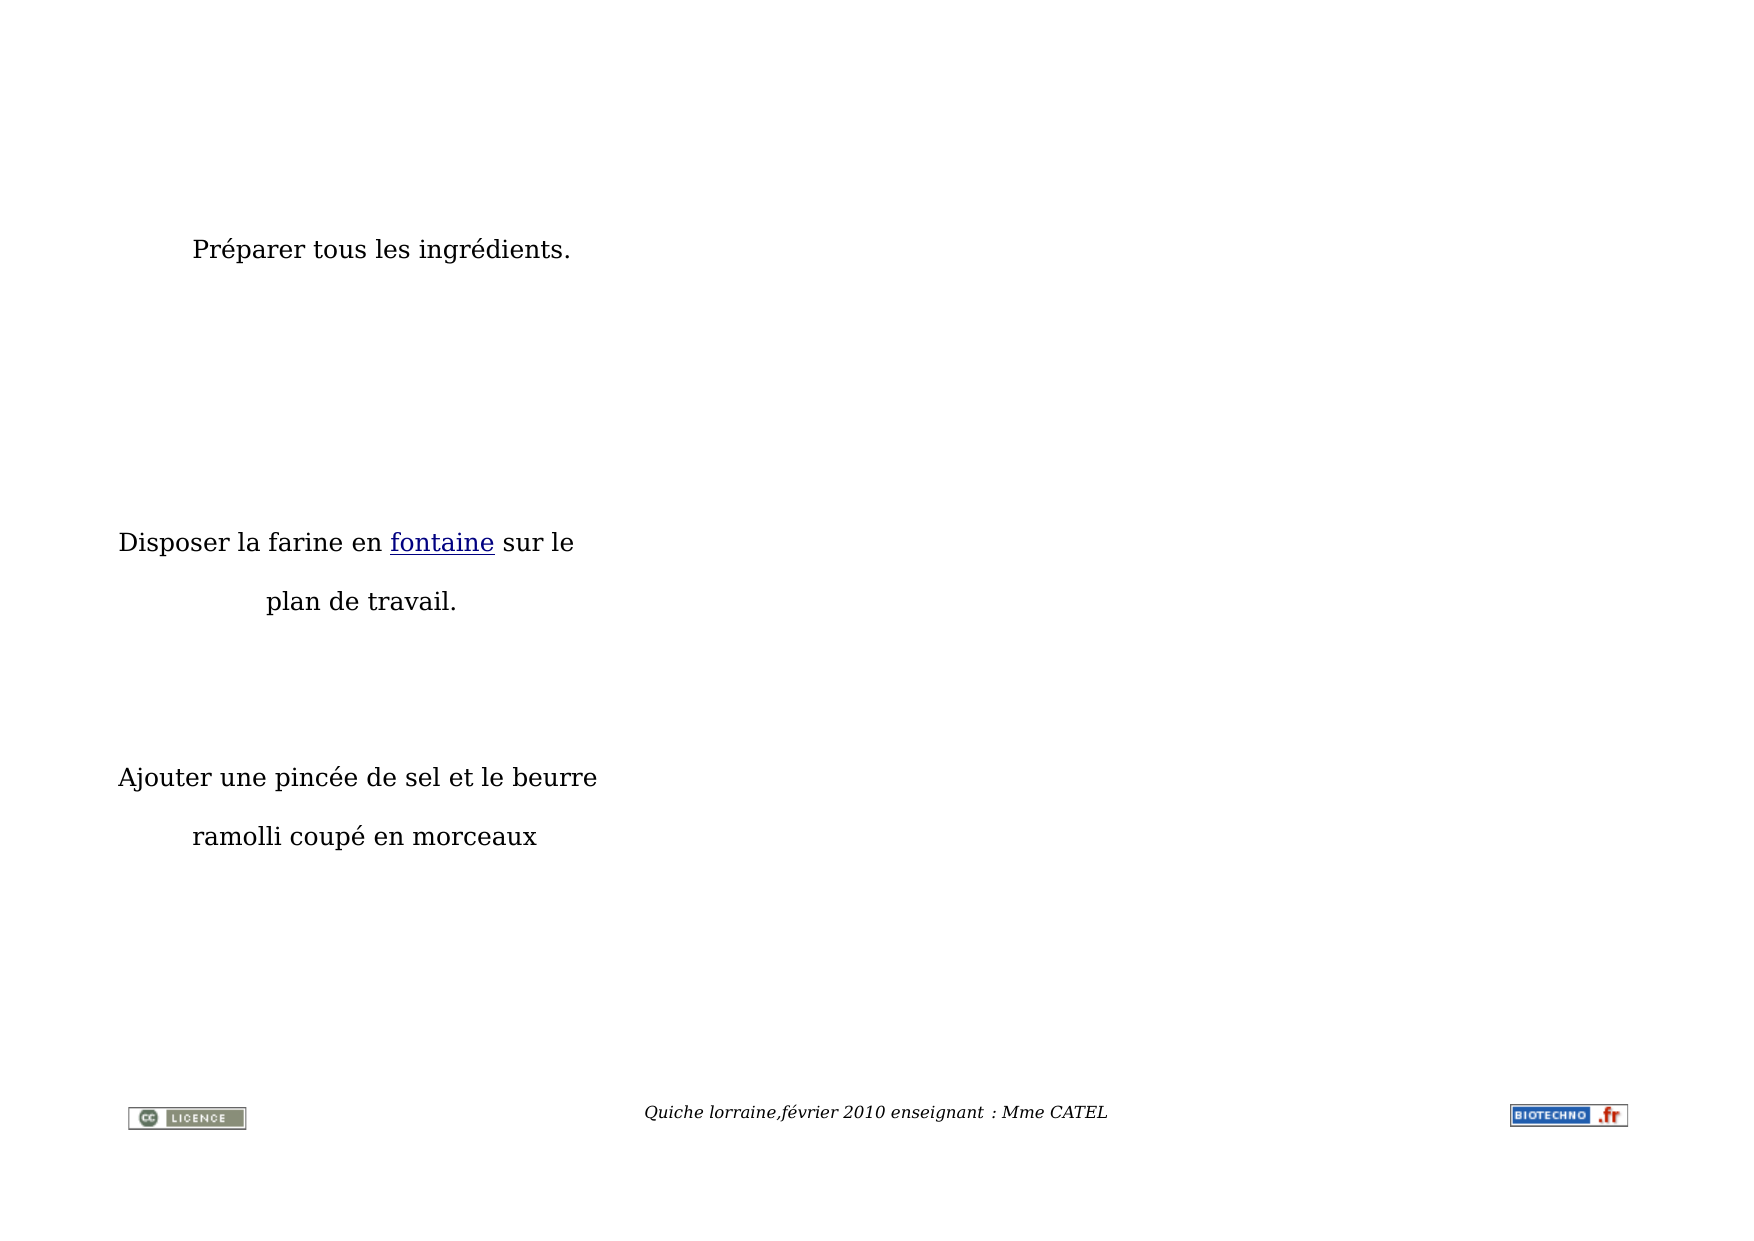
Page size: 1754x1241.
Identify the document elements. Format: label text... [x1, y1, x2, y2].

picture [128, 1107, 247, 1130]
text ramolli coupé en morceaux [118, 822, 1636, 851]
text plan de travail. [118, 587, 1636, 616]
text Ajouter une pincée de sel et le beurre [118, 763, 1636, 792]
picture [1510, 1104, 1629, 1127]
text Préparer tous les ingrédients. [118, 235, 1636, 264]
text Disposer la farine en fontaine sur le [118, 529, 1636, 558]
